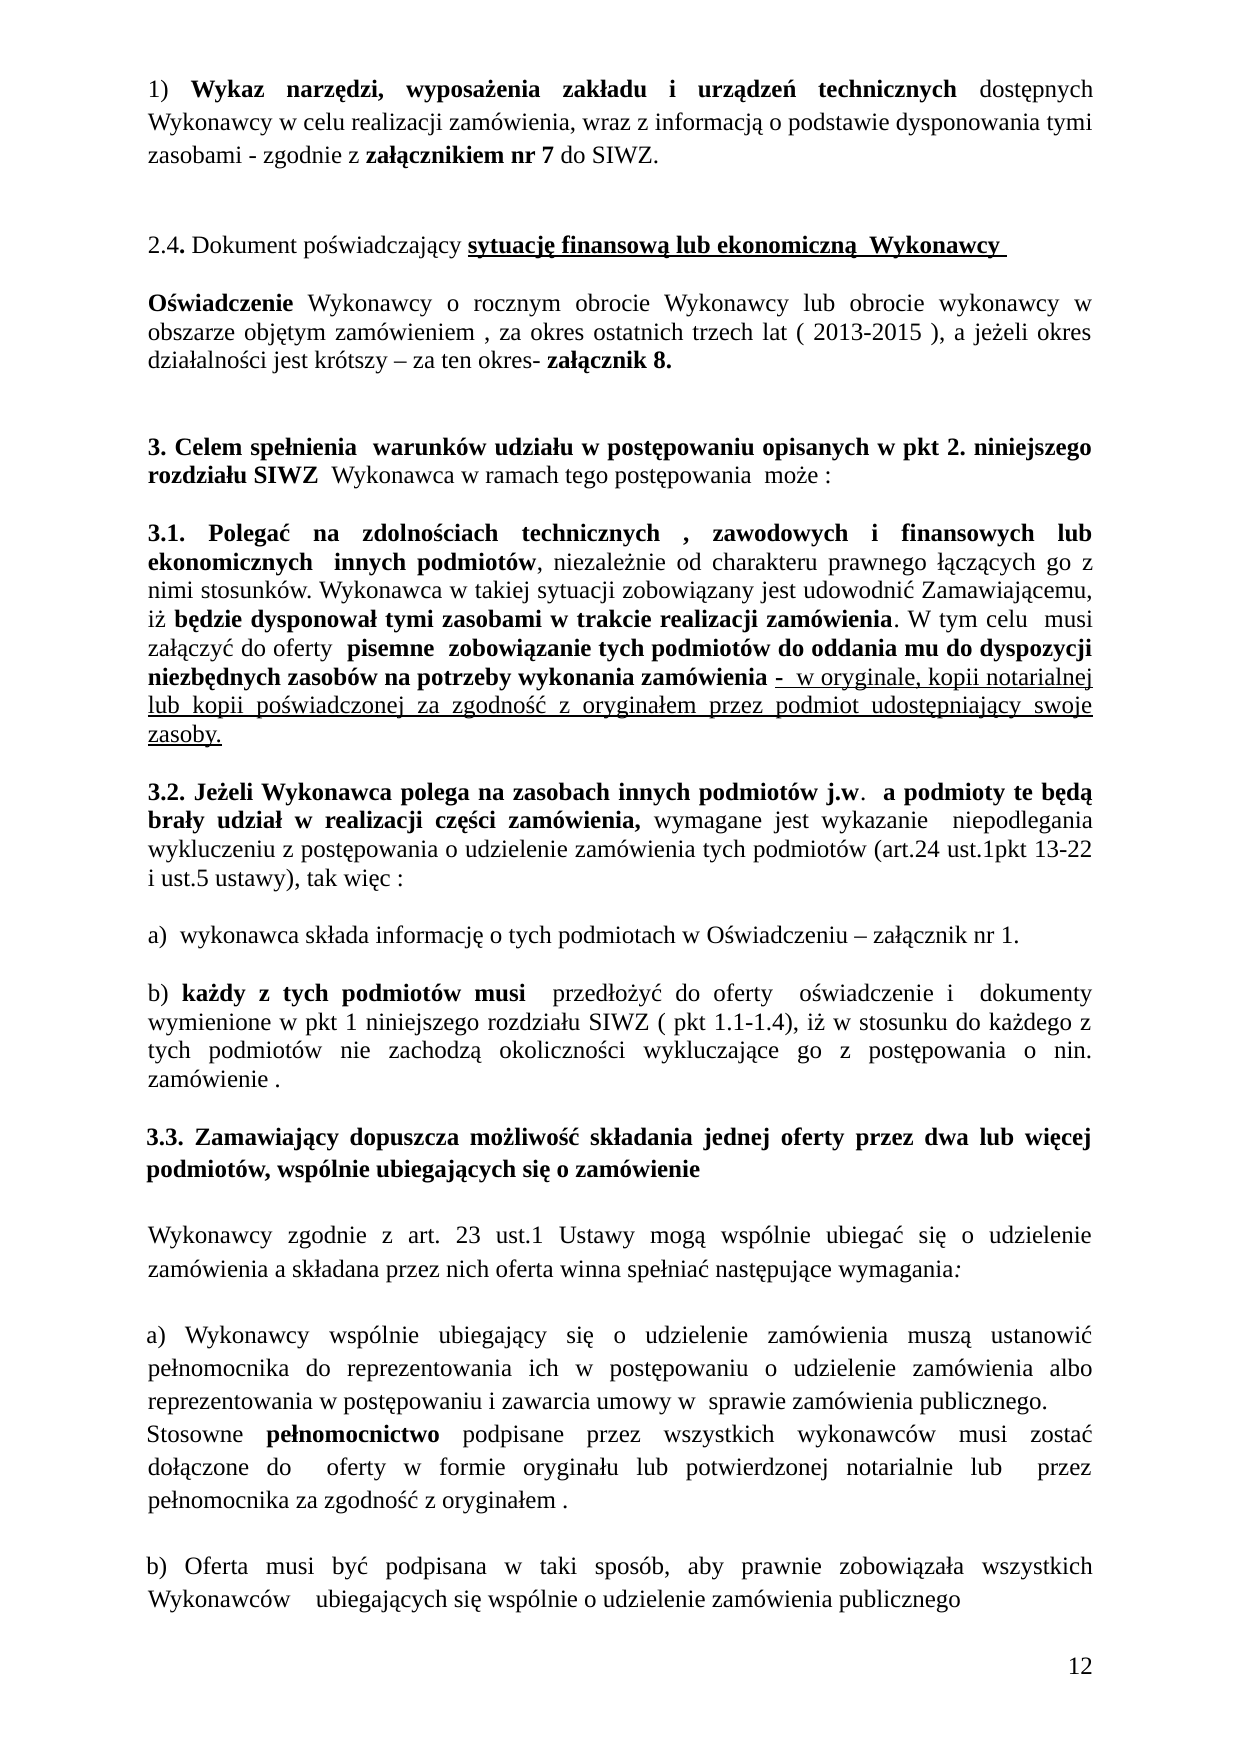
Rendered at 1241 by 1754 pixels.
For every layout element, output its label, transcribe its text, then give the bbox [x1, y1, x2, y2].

text 2.4. Dokument poświadczający sytuację finansową lub ekonomiczną Wykonawcy [148, 230, 1093, 259]
text 3.3. Zamawiający dopuszcza możliwość składania jednej oferty przez dwa lub więcej podmiotów, wspólnie ubiegających się o zamówienie [146, 1122, 1093, 1183]
text zasoby. [148, 717, 1093, 748]
text b) każdy z tych podmiotów musi przedłożyć do oferty oświadczenie i dokumenty wymienione w pkt 1 niniejszego rozdziału SIWZ ( pkt 1.1-1.4), iż w stosunku do każdego z tych podmiotów nie zachodzą okoliczności wykluczające go z postępowania o nin. zamówienie . [148, 978, 1093, 1093]
text 3.1. Polegać na zdolnościach technicznych , zawodowych i finansowych lub ekonomicznych innych podmiotów, niezależnie od charakteru prawnego łączących go z nimi stosunków. Wykonawca w takiej sytuacji zobowiązany jest udowodnić Zamawiającemu, iż będzie dysponował tymi zasobami w trakcie realizacji zamówienia. W tym celu musi załączyć do oferty pisemne zobowiązanie tych podmiotów do oddania mu do dyspozycji niezbędnych zasobów na potrzeby wykonania zamówienia - w oryginale, kopii notarialnej lub kopii poświadczonej za zgodność z oryginałem przez podmiot udostępniający swoje [148, 518, 1093, 715]
text a) wykonawca składa informację o tych podmiotach w Oświadczeniu – załącznik nr 1. [148, 920, 1093, 949]
text Stosowne pełnomocnictwo podpisane przez wszystkich wykonawców musi zostać dołączone do oferty w formie oryginału lub potwierdzonej notarialnie lub przez pełnomocnika za zgodność z oryginałem . [146, 1419, 1093, 1513]
text b) Oferta musi być podpisana w taki sposób, aby prawnie zobowiązała wszystkich Wykonawców ubiegających się wspólnie o udzielenie zamówienia publicznego [146, 1551, 1093, 1613]
text Oświadczenie Wykonawcy o rocznym obrocie Wykonawcy lub obrocie wykonawcy w obszarze objętym zamówieniem , za okres ostatnich trzech lat ( 2013-2015 ), a jeżeli okres działalności jest krótszy – za ten okres- załącznik 8. [148, 288, 1093, 374]
text 3.2. Jeżeli Wykonawca polega na zasobach innych podmiotów j.w. a podmioty te będą brały udział w realizacji części zamówienia, wymagane jest wykazanie niepodlegania wykluczeniu z postępowania o udzielenie zamówienia tych podmiotów (art.24 ust.1pkt 13-22 i ust.5 ustawy), tak więc : [148, 777, 1093, 892]
text 1) Wykaz narzędzi, wyposażenia zakładu i urządzeń technicznych dostępnych Wykonawcy w celu realizacji zamówienia, wraz z informacją o podstawie dysponowania tymi zasobami - zgodnie z załącznikiem nr 7 do SIWZ. [148, 74, 1093, 168]
text a) Wykonawcy wspólnie ubiegający się o udzielenie zamówienia muszą ustanowić pełnomocnika do reprezentowania ich w postępowaniu o udzielenie zamówienia albo reprezentowania w postępowaniu i zawarcia umowy w sprawie zamówienia publicznego. [146, 1320, 1093, 1414]
text 3. Celem spełnienia warunków udziału w postępowaniu opisanych w pkt 2. niniejszego rozdziału SIWZ Wykonawca w ramach tego postępowania może : [148, 432, 1093, 489]
text Wykonawcy zgodnie z art. 23 ust.1 Ustawy mogą wspólnie ubiegać się o udzielenie zamówienia a składana przez nich oferta winna spełniać następujące wymagania: [148, 1221, 1093, 1282]
